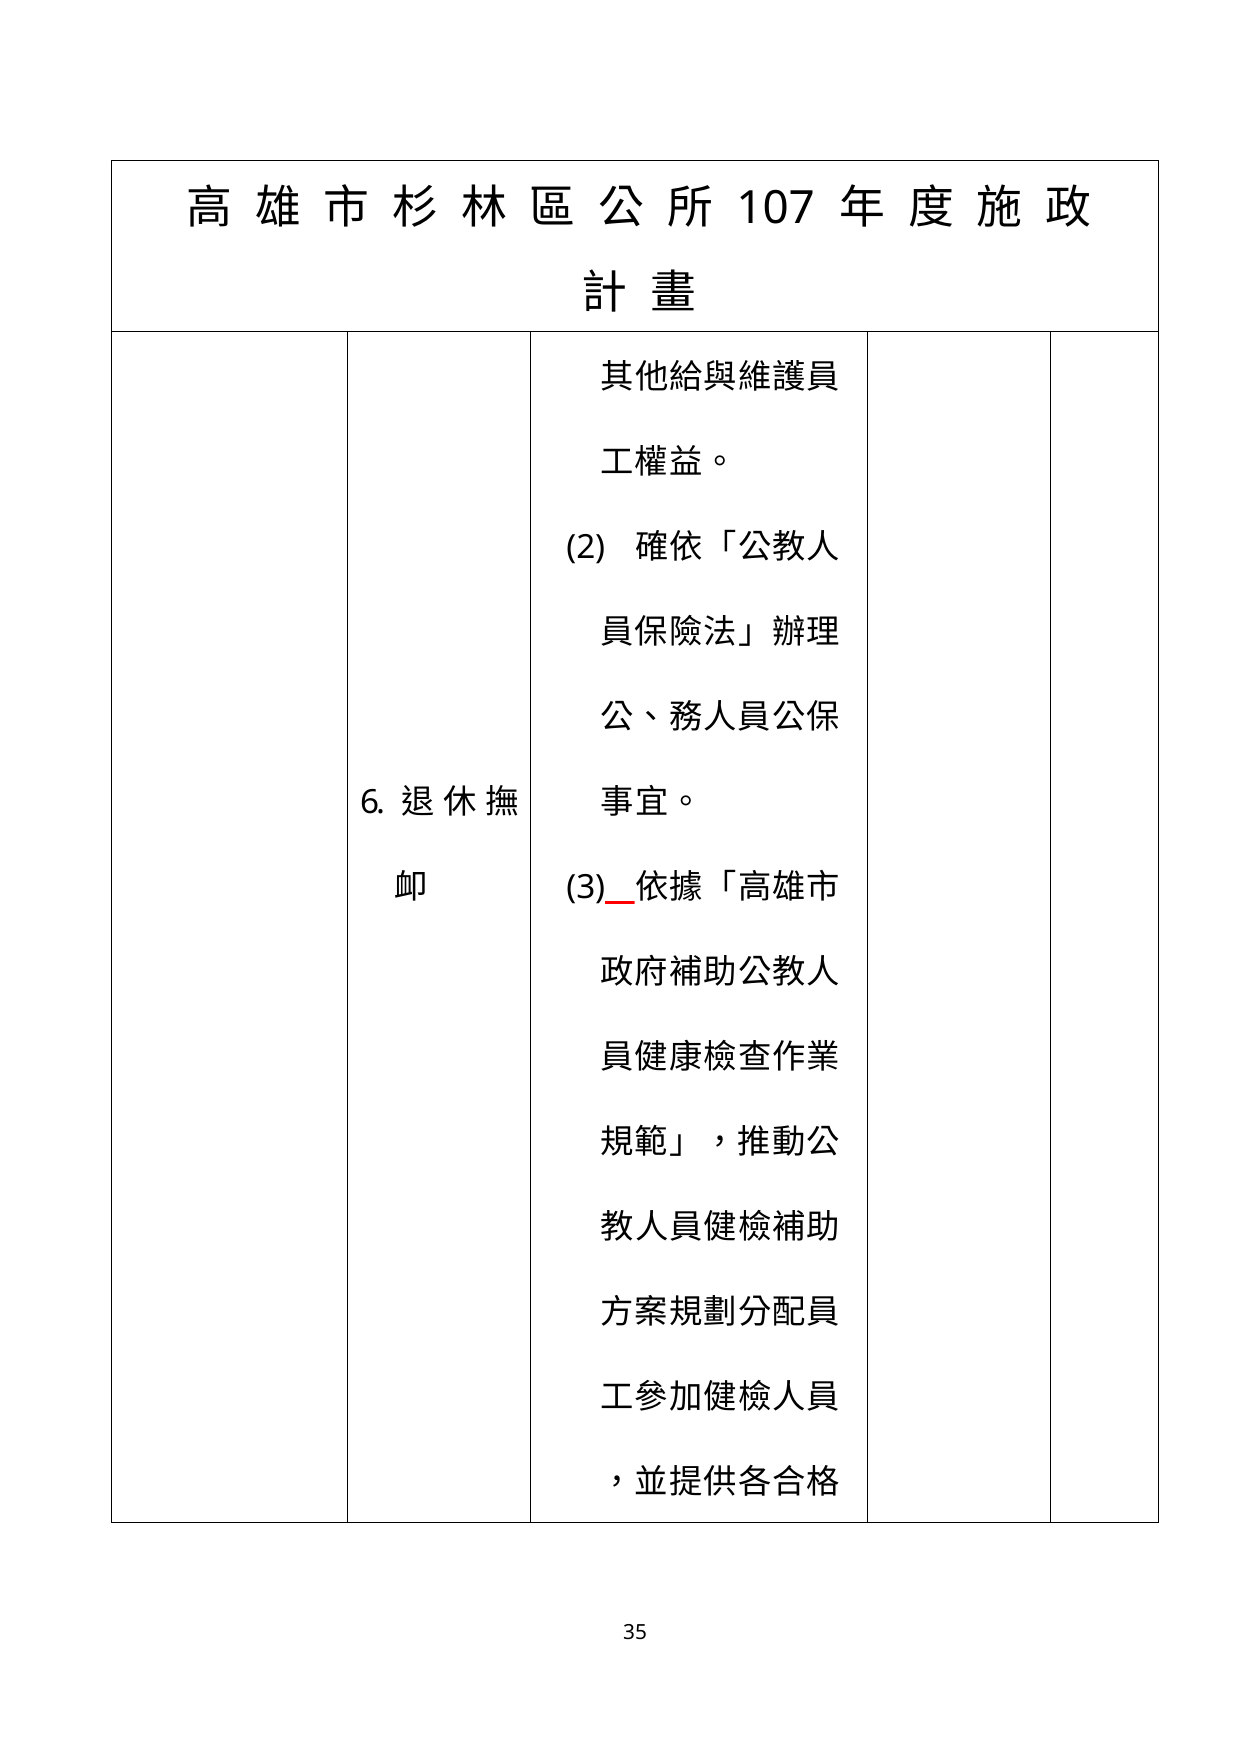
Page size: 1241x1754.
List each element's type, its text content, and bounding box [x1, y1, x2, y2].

table_cell 「一般行政-行政管理」 工作計畫項下 5833仟元 「區公所業務-業務管理」&「基層建設-小型工程」 工作計畫項下 24551仟元 基層建設 6120仟元 [868, 332, 1050, 1522]
table_cell 壹、一般行政 一、秘書室業務 (一)文書檔案管理 (二)庶務（財產、廳舍）管理 (三)財產管理 (四)出納管理 (五)研考業務 二、人事業務 人事管理 三、主計業務 (一)歲計 (二)會計 (三)統計 四、政風業務 區公所業務 民政業務 公職人員選舉 健全基層組織 里幹事服勤管理 (四)里鄰長福利及講習 (五)改善市容查(通)報 (六)改善民俗 (七)調解業務 (八)宗教業務 (九)祭祀公業申請案件之處理 (十)地政業務 (十一) 全民運動或國民教育 (十二) 社會教育暨家庭教育 (十三) 醫療防疫保健 (十五) 民防組訓 (十六) 動員應變業務 (十七) 原住民生活輔導 （十八） 客家業務 (十九) 災害防救 (二十) 古蹟及歷史建築清查提報 (二十一) 役政業務 （二十二）法制業務 四、農業業務 （一）農地 管理 （二）農業推廣與糧食生產調查 （三）水土保持 （四）林務 管理 （五）畜水產業務 （六）其他 伍、經建業務 (一)各項工程管理 (二)都市計畫 (三)水利業務 (四)建築管理 (五)辦理工廠校正暨營運調查 （六）稅務工作 陸、基層建設 柒、社政業務 (一)社會福利 (二)社區發展管理 (三)社會救助 （四）社會運動 [112, 332, 347, 1522]
table_header 高雄市杉林區公所107年度施政計畫 [112, 161, 1158, 331]
table_cell (1)蒐集輿論反映資料，專人慎重處理，以達行政效率。 (2)機密案件依照規定辦理，以確保文書作業安全。 切實依照「高雄市政府文書處理實施要點」及有關法令規定，辦理公文收發、繕校工作。 依照「印信條例」及有關法令規定管理與使用印信。 設置專人，依照「高雄市政府文書處理實施要點」及有關法令規定辦理，使文卷案案可稽，並加強作業效率，提昇管理與應用功能。 (1)財產增減、移動登帳報告登記。 (2)財產增減月報、半年報、報廢表之編擬年統計表並定期(不定期)盤點清查。 （3）「市有財產管理系統」線上作業。 充實辦公廳設備，維護公共安全及營造優質洽公環境品質。 汰換及增購資訊硬、軟體設備，提升本所網路品質及資通安全。 (1)財產撥入接收捐送及購置之處理。 (2)財產之購置及營造請購單證簽辦與核定。 (3)財產之採購依據政府採購法相關規定辦理。 (4)採購驗收完畢後，採購單位將財產增加單、發票及有關文件，送會計單位查核確認後為財產之登記。 (1)房地產等不動產權登記。 (2)辦理一般產權責任簽證。 (3)房地產租借事項。 (4)一般財產租借事項。 (5)租借爭執處理。 (1)財產損毀及遺失之調查理賠事項。 (2)財產保護及修繕事項。 (3)擬訂消防防護計畫書，依規定進行消防編組，定期進行消防演練，期能落實火災、地震等災害預防。消防設備及飲水設備安全檢測。 (4)財產稅費及防護保險之處理。 (1)財產之報損、報毀或撥出之核定。 (2)辦理動產變賣標售事項。 (3)財產各項報表編報。 (1)車輛購置、贈與、移撥及報廢。 (2)車輛登記檢驗領照納稅事宜。 (3)車輛之保險事項。 (4)車輛之調派。 (5)油料與材料、工具報銷。 (6)車輛耗油量月報表之編造。 (7)車輛肇事之處理。 (1)車輛檢修報告及經費報銷。 (2)未合保養及修理事項之處理。 （1）依工友管理規定及勞動基準法辦理。 （2）依高雄市政府事務勞力替代措施推動方案及相關規定辦理。 (1)單位及人員清潔檢查工作。 (2)辦公處所佈置及調整建議。 (3)配合清除髒亂有關推行衛生清潔檢查工作。 (4)辦公廳內外環境之美化。 (5)辦公廳搬遷、計劃、進度、合約簽訂。 將拍賣案予以公告並及時依限將處理情形函復法院。 (1)編製年度物品購置概算。 (2)成躉採購之物品核定。 (3)辦理有關事務物品之採購。 (4)事務機械器具之保管養護。 (5)運動器材之保管養護。 (1)物品驗收後之處理。 (2)非消耗性物品之借用登帳。 (1)報廢物品之處理。 (2)物品收支月報。 (3)物品收支登帳。 (1)依據政府採購法規定辦理招標公告。 (2)開標結果之簽報。 每半年填報半年報表，每年填寫年報表送財政局備查。 現金(支票)出納保管，經常與各課室密切維繫協調，依法執行，收支隨時登記，數字力求正確無誤確實。 (1)協助各課室提出研究發展計畫以助益區政革新。 (2)依照研究單位或個人所提研究計畫呈報市府敘獎。 (1)切實執行稽催工作，掌握公文處理流程。 (2)加強實施本所訂定之「人民陳情案件作業流程處理期限」，以提高時效。 (1)上級交辦及重要業務列入追蹤管理。 (2)有關業務之協調與連繫。 (1)研擬下年度施政計畫先期作業，函報民政局審核後報府審議。 (2)擬訂下年度施政計畫草案報府審查並轉送市議會核備。 (1)賡續辦理本所為民服務平時考核工作。 (2)繼續實施「表揚績優地方人士實施要點」鼓勵提倡熱心公益者。 (3)與人民有關業務做到單一窗口櫃台化，達到一貫作業要求。 (4)規劃辦理以電話及通訊處理申請案件及簡化各項申請書表及其流程，以達到便民目的。 (5)舉辦為民服務工作人員講習及分組研討以提高素質。 (6)提供民眾便捷的各種意見反映管道。 (7)撰擬每年度為民服務工作績效報告。 (1)配合市府資訊中心戶役政電腦連線，持續推動辦公室自動化，並加強培訓區政資訊人員備用。 (2)申請資訊設備，推動辦公室自動化。 (1)人民陳情案件 均依規定追蹤列管,期限內辦妥以達便民措施。 (2)接獲人民訴願案即予列管，詳查處理情形，以合情、合理、合法的原則，慎重妥善處理。 (1)依「各機關職稱及官等職等員額配置準則」等規定檢討組織編制。 (2)推動策略性人力資源管理措施及落實顧客導向之人事服務，貫徹分層負責，權責劃分明確，公文流程縮短，發揮行政效能。 (1)依法組成本所甄審委員會，以公開、公平、公正辦理陞遷審議。 (2)職務出缺，除由現職人員陞補外，均申請分發考試及格人員，以貫徹考用合一政策，或依業務需要商調他機關現職人員。 (3)依法辦理本所公 務人員任免遷調及銓審作業。 (4)落實照顧弱勢族群工作權，依規定進用身心障礙人員。 (1) 綜覈名實、信賞必罰，建立平時考核動態資料，作為考績獎懲及任免遷調之依據。 (2)依相關法令公正、公平辦理另予考績、年終考績及專案考績。對平時工作積極、業績優異或品德操守良好，有具體事蹟之人員予以激勵表揚。 (3)依照「行政院及所屬各機關公務人員平時考核要點」等相關法令加強勤惰管理，強化公務紀律，落實單位主管督導責任。 (1)加強推動「公務人員終身學習推動方案」、「各機關鼓勵公務人員積極學習英語具體措施」及「型塑學習型政府行動方案」,「推動公務人員數位進修計畫」等方案，派員參加各項訓練，培養公務人員創新觀念，提昇服務品質。 (2)鼓勵員工在職進修，積極參與各項研習課程,提升本所公務人員人力素質。 (1)按中央有關規定覈實支給員工待遇、獎金、子女教育補助費、各項生活津貼等其他給與維護員工權益。 (2)確依「公教人員保險法」辦理公、務人員公保事宜。 (3) 依據「高雄市政府補助公教人員健康檢查作業規範」，推動公教人員健檢補助方案規劃分配員工參加健檢人員，並提供各合格醫院診所健檢資訊予同仁知悉。 (4)全民健康保險：依全民健康保險法及有關規定辦理公務人員及其眷屬全民健康保險。 (1)依規定辦理退休、撫卹、資遣案件，並購買獎牌、紀念品等贈送退休人員。 (2)主動宣導有關公務人員退休撫卹之相關權益事項。 (3)依規定實施退休人員照護事項。 (4)依規定核發月退休金、月撫慰金、年撫卹金及三節慰問金，充分照護退休、撫卹人員。 (5)按時於行政院人事行政總處ECPA之軍公教人員退休撫卹資料調查表正確填報資料。 (6)按時繳納當月退撫基金費用；推動退休公務人員參與志願服務。 (1)切實執行差勤管理，對本所員工出勤，每月依規定實施不定期抽查維護辦公紀律。 (2)落實職務代理制度，建立職務代理人名冊，確實執行。 賡續建立或更新機關與個人資料，按時填送各項表報。 配合ecpa人事服務網路平台，賡續推動「人力資源管理資訊系統」（WebHR），並隨時異動更新，維持人事資料即時性與正確性。 加強實施員工參與及建議制度，以提升行政效率。利用集會等各種傳遞訊息方式，加強宣導性騷擾、性別歧視防治觀念及申訴管道，並積極拔擢績優女性同仁，並依限填報相關資料參加市府推動性別主流化。 積極推動員工協助方案，提供符合同仁、主管及機關在工作上、生活上及健康上需求之服務措施。 依中央及地方政府預算籌編原則、高雄市地方總預算案歲出概算編製應行注意事項及高雄市地方總預算編製作業手冊及有關規定，就各業務單位工作計畫所需，核實編製年度歲入與歲出預算。 預算完成法定發布或核定保留程序後，依直轄市及縣(市)單位預算執行要點及市府補充規定，參照各業務單位年度工作計畫進度，編製預算(保留)分配表函報本府主計處核定後付諸實施，並切實監督執行。 依直轄市及縣(市)單位預算執行要點規定，執行年度預算時，如有合於中央及地方政府預算籌編原則所定得請求提出追加(減)預算情形者，得報請市府核准辦理；如有合於預算法第七十條各款情事且經檢討年度預算相關經費確無法容納，得申請動支第二預備金；另依高雄市政府動支災害準備金作業要點規定，及時辦理動支災害準備金作業。 (1)經費動支簽核應與預算編列用途相符;預算執行應與計畫進度相合，如有落後，促請業務單位注意檢討改進。 (2)採購計畫應依政府採購法及相關子法規定程序辦理。 (3)健全財務秩序，加強財務內控，除嚴格審核各項收支憑證外，不定期實施現金、票據與證券查核等。 (4)依據簿籍按月編製會計報告;上半年編製半年結算報告，按年編製單位決算。 (5) 各項支付案件依法審核，除採購卡給付項目外，儘速隨到隨辦，完成支付手續。 (1)訂定本所統計業務實施計畫及執行情形之檢討。 (2)辦理各類公務統計報表之審核與管理。 (3)編製區政統計總報告。 (4)辦理公務統計報表內部稽核。 (5)配合及協調辦理各項統計調查工作。 (6)兼(協)辦統計調查人員之遴選與聯繫。 選定易滋弊端業務項目辦理業務稽核，先期發掘業務缺失並提出改進措施。 透過各種會辦案件或召開政風座談會及執行專案訪查，研提業務興革建議，提昇機關廉能形象。 聘請具法律素養之專家、學者，利用各種集會場所講解端正政風、防制貪瀆相關法令，增進員工法律常識。 檢討本所「無效率不便民」之行政規章，並透過廉政會報及主管會報適時修正，以提昇行政效率及消弭貪瀆成因。 主動發掘員工廉能事蹟，簽報首長公開表揚或獎勵，樹立公務員優良典範。 利用各種集會場所及透過媒體、網路宣導相關政風法令及鼓勵民眾勇於檢舉貪瀆不法。 辦理政風實況問卷調查，以瞭解本所政風實況，作為改善政風，策進預防貪瀆不法之參考。 (8) 依據「高雄市政府員工廉政倫理規範」暨本府準用「行政院及所屬機關機構請託關說登錄查察作業要點」妥處相關案件，並依規定登錄建檔。 (9)主動配合業務單位活動加強辦理反貪、反詐騙及消費者保護等宣導作為。 加強公務機密維護宣導工作。 實施定期與不定期機密維護檢查，發現缺失立即簽請改進。 定期辦理公務文書資料密等變更註銷作業。 針對重要行政會議及採購底價等易滋洩密事項或有關國家安全、國家利益事項，協調策訂嚴密專案保密措施，杜絕洩密情事。 加強洩密資料蒐報及查處。 辦理專案資訊機密維護檢查，配合資安演練，機先消弭資安事件，有效確保機關資訊安全。 依照本所環境特性研修訂「預防危害或破壞事件實施計畫」乙種，並結合行政力量確實執行。 實施定期與不定期預防措施安全狀況檢查，發現缺失立即簽請改善。 依據本所門禁管理安全措施確實辦理並配合保全公司，加強巡邏查察，以確保機關安全。 配合春安、十月慶典或專案期間安全維護會報，落實安全維護功能。 依據「高雄市政府及所屬各機關處理人民陳情案件要點」及「高雄市政府處理民眾抗爭事件處理程序及聯繫作業要點」有關規定，協調主管單位妥處民眾集體陳情案件，加強重大偶突發或危安事故之預警資料蒐報，並於事件發生1小時內，通報上級機關。 蒐集違反國家安全法第2條之1情事及有關危害國家安全及影響國家利益之資料，提供調查機關處理。 加強查察員工品德生活違常、行政缺失等情事，審慎研析案情，以發掘貪瀆不法。 對易滋弊端之業務，如採購案件，積極發掘，查處貪瀆不法案件。 依據行政院頒「獎勵保護檢舉貪污瀆職辦法」，受理各類檢舉案件，並依法審慎處理。 依據公職人員選舉罷免法及相關規定辦理。 高雄市里區域調整暨鄰編組辦法規定，要求各里辦公處擬訂年度工作計畫報區公所審核，並注意其執行績效，適時加以考核。 召開里業務聯繫會報，報告業務狀況、檢討改進里行政工作之推行及彙集建議案作妥切之處理。 特優里鄰長就現任且 無不良事蹟者，依規定程序及名額提經區務會議通過後報請市政府頒獎表揚。 結合轄內各單位整體力量，推動地方建設，提高服務品質。 (1)依據高雄市政府民政局訂頒之「高雄市里幹事服勤要點」辦理。 (2)訪問目的為瞭解里民一般狀況，發現困難問題主動為其服務。 (3)適時整理戶長資料之異動，並將訪問結果登記在戶長資料卡。 (4)為強化里幹事之勤，由民政課長及督導考核小組分定期與不定期方式赴里督導，並填訪查表送區長核閱，區長並作重點督導。 舉行里幹事工作會報，由各課室主管，提示工作事項，著重工作檢討、疑難問題之解決，並作成紀錄送區長核閱。 擬訂鄰長講習計畫，以溝通作法，促進政令之推行。 (1)擬訂鄰長參訪各項建設活動計畫及參加注意事項。 (2)調查參加參訪各項建設活動人數。 (3)依照計畫分梯次執行。 里鄰長於任期內死亡者，發給1次喪葬補助暨遺族慰問金，其標準如下： (1)里長：2萬元。 (2)鄰長：1萬5仟元。 每位鄰長每人每月2,000元交通費。 每位里鄰長每人每月240元。 依據全民健康保險暨相關規定辦理。 (1)要求里幹事鼓勵並宣導轄內市民自動自發(反映)改善市容。 (2)依據「高雄市政府改善市容查(通)報實施要點」辦理，對改善市容案件儘速填寫查(通)報，逕送業務有關機關辦理，並轉報市府處理。 在轄區內如有發現廢棄車輛，要求各里幹事及時查報並函轉警察單位辦理。 (1)勸導農曆7月普渡及同一主神祭典在同一天舉行。 (2)宣導中元節配合集中焚化紙錢。 (3)執行祭典拜拜節約不赴宴、不宴客，公務員率先倡導力行。 (1)組織改善民俗勸導小組勸導民眾實踐節約。 (2)勸導市民參加集團「婚禮」力求節約，不舖張。 利用各種集會(里民大會及寺廟基層會議)時宣導。 (1)利用各種集會，廣予宣導調解功能。 (2)及時召開調解委員會議調解糾紛。 每月第二週週六服務區民 不定期清查、訪視轄區內未登記之寺廟、教會(堂)，積極輔導辦理登記。 (1)加強財務稽核。 (2)輔導健全組織。 (3)掌握動態，出席各項會議。 (4)加強溝通互動、協助解決各項疑難問題。 輔導節約祭典費用，興辦公益慈善活動，以彰顯宗教慈悲濟世、教化社會、造福人群之精神。 (1)輔導祭祀公業土地派下提出祭祀公業土地登記。 (2)核發祭祀公業派下員證明。 配合宣導公告土地現值相關事宜。 (1)依耕地三七五減租條例、高雄市耕地租約登記自治條例及相關法令規定辦理耕地租約續訂、變更、終止、註銷、更正等事項。 (2)依耕地三七五租約清理要點及相關法令規定清理耕地三七五租約，遇有租約資料與實情不符部分，則後續依有關規定辦理。 (3)對於訂有三七五租約者，隨時與地政事務所聯繫依異動情形（例如終止租約、徵收、重劃、重測、分割、合併）釐正租約登記簿冊。 (1)依耕地三七五減租條例、高雄市政府及各區公所耕地租佃委員會設置要點、高雄市各級耕地租佃委員會調解調處須知等關法令規定辦理耕地租佃爭議調解。 (2)審查租佃爭議調解申請案之資格與附繳證件，並於調解前先實地勘查土地使用現況。 (3)調解會議決議內容應具體明確，會議紀錄（含筆錄）應報市府備查。 (4)經調解成立案件函報市府耕地租佃委員會發給證明書，調解不成立案件移請市府耕地租佃委員會調處。 (5)如遇天災時，召開耕地租佃委員會，勘查歉收情形，並議定減租辦理，陳報市府。 召開租佃委員會辦理。 配合非都市土地使用管制規則第5條規定，查報違反非都市土地使用管制。 (1)召開「強迫入學委員會」，執行強迫入學條例施行細則有關規定事項，並隨時追蹤中輟通報學生，執行強迫入學規定。 (2)適時調查區內學齡兒童，確實審核戶籍資料，並依學區劃分填送入學通知單。 (3)配合各校輔導休學或中輟之學生，繼續完成9年國民教育 (1)專人辦理國民體育業務。 (2) 配合體育署及本市推展全民運動政策，規劃主、承辦體育活動、輔導及推動區內社會團體辦理體育活動。 (1)加強配合推行莊敬自強端正禮俗宣導。 (2)適時配合舉辦各種社教活動。 (3)洽請社團寺廟舉辦有意義的文教活動。 (4)加強宣導守法觀念，鼓勵社區自主精神意識，以塑造優質環境，培養居民認同感。 （5）辦禮春秋季藝文活動及國語文競賽。 (1)協助衛生單位推行醫療保健及公共衛生工作。 (2)鼓勵市民按時接受各項疫苗接種。 (1)每月定期召開登革熱區級防疫指揮中心會議，建立跨單位合作機制。 (2)輔導各里成立環境整頓或環境改造相關工作之志工隊。 (3)規劃辦理里鄰長登革熱研習會及社區民眾登革熱衛教宣導。 (4)請里幹事查報各轄區破損空屋並函報各權管單位。 (5)成立「里登革熱防治小組」每週至少動員巡查1次，參與鄰里轄內孳生源清除與里民衛教宣導。 (6)協調各權責機關根本處理轄區內積水地下室、破損空屋、髒亂空地、廢輪胎廠、回收場、陽性水溝、大型隱藏性孳生源。 (7)落實大雨後48小時七大列管點複查及登革熱防治工作。 (1)於流感大流行時，配合衛生單位執行轄區臨時集中收治隔離場所防治措施。 (2)利用各種集會協助宣導市民接種流感疫苗及流感防治措施。 結合社區資源宣導「老人免費裝假牙」政策。 (1)協助宣導預防食品中毒5原則：要洗手、要清潔、要生熟食分開、要澈底加熱、要低溫保存。 (2)協助宣導民眾均衡攝取各類新鮮食物，減少因攝取大量單一食物而提高特定汙染物質之風險。 結合社區組織、團體推動社區健康營造。 (1)配合衛生單位針對所轄里長、里幹事辦理自殺防治守門人訓練，落實守門人功能，里長與里幹事分計各達轄區里數80%以上，並逐年調升至100%。 (2)利用行政資源及各項集會協助推動安心專線： 「0800788995」。 落實社區內自殺高風險個案之發掘、關懷、轉介及通報。 (1)針對社區網絡內里長、里幹事辦理毒品防制宣導課程，以增進其毒品防制知能，並建立社區藥物濫用防制網絡，以提升預防成效。 (2)協助宣導24小時不打烊免付費戒毒成功專線0800-770-885，及法務部藥頭檢舉專線0800-024 -099*2。 配合參加衛生單位辦理針對社區網絡內里長、里幹事社區(疑似)精神病患辨識及護送就醫技巧訓練。 (1)於跑馬燈或LED看板播放「檳榔子本身就是致癌 物，即使不加紅灰、白灰、荖花、荖葉等添加物，嚼它就是會致癌」、「政府提供免費子宮頸癌、乳癌、大腸癌、口腔癌四項癌症篩檢，符合篩檢資格民眾請洽各區衛生所」及「室內公共場所、室內三人以上工作場所及大眾運輸工具內全面禁止吸菸，違者將罰鍰2千至1萬元」。 (2)協助本市衛生所辦理癌症防治篩檢及菸害防制工作。 (1)協助發掘及通報社區有長期照顧需求個案。 (2)結合社區資源宣導長期照顧服務。 召開推行會報及檢討會。 加強各社區、機關學校環境清潔綠美化。 （1）加強社區共共衛生設施及家戶衛生教育。 （2）資源回收及垃圾減量。 （3）廚餘回收再利用。 (1)依據內政部國防部函頒「民防團隊編訓服勤實施規定」辦理。 (2)本區民防團、分團經常檢討。 依上級規定辦理。 遵照上級所頒演習計畫及規定辦理。 調查戰時可動員人力、物力，隨時掌握動員及徵購徵用。 （1）運用民間及學校力量協助維持交通安全。 （2）人口密集處逐年增設消防栓，以加強防火設施。 (1)依據市府年度動員分類執行計畫策訂本區動員執行計畫。 (2)辦理動員之協調、訓練與演習工作。 (1)配合辦理原住民微型經濟活動貸款、專門人才獎勵、購屋補助、整修建住宅補助及綜合發展基金貸款、國宅配售、法律服務、協助解決生活上所遭遇之困境，使其獲得實質之照顧。 (2)積極鼓勵原住民青年參加職業訓練，習得一技之長，提升生活水準。 (3)宣導原住民登記族別，提升族別註記率。 (4)輔導原住民加入全民健康保險、國民年金，保障醫療權益。 (5)輔導原住民繳納國民年金。 （1）辦理慶祝全國客家日活動。 （2）辦理客庄民俗節慶、客家產業等特色活動。 （3）營造客庄聚落環境風貌。 （4）成立客語推行委員會，協助轄區推動客語教學及客家文化活動。 (1)依轄區特性舉行防火防災(防颱、防震)宣導。 (2)印製相關防火宣導資料、標語實施里鄰宣導。 (3)利用里民大會及鄰長會議宣導居家防火、用電安全等防災宣導。 (4)輔導市民自行購置維護滅火器等消防器材及裝設照明及監視錄影設備。 (1)依據「高雄市地區災害防救計畫」及災害防救法相關規定辦理。 (2)配合「市級災害應變中心」之成立，於內部成立「緊急應變小組」，執行「災害應變中心」交付之各項災害防救任務。 (3)執行災情查報任務，並將災情彙整定時回報「災害應變中心」。 (4)整合災害防救相關業務，並由專人辦理。 (1)依據文化資產保存法相關規定辦理。 (2)填報文化部文化資產局「縣（市）古蹟或歷史建築提報表」，加蓋填報機關印信提報本市文化局辦理。 填報調查表，並檢附相關照片、地籍圖及歷史、文化、藝術、建築等價值內涵後，加蓋填報機關印信提報本市文化局辦理。 (1)依據國民兵戶籍遷出(入)，而依規定辦理本區國民兵役除(列)管理。 (2)協助市政府調集役政人員，辦理役政人員在職訓練。 (3)辦理國民兵年度總清查 (4)依據規定辦理本區內兵要地誌調查。 (5)辦理本區列管之已訓及代訓國民兵分證明書發放。 (1)辦理役男兵籍調查及因戶籍遷出(入)之役男除、列額異動管理。 (2)辦理役男徵兵檢查及預官體檢等事宜。 (3)辦理役男軍種、兵科、籤號抽籤事宜，以確定其所徵集之軍種及順序。 (4)辦辦理常備兵、預官、補充兵、及替代役徵集入營事宜。 (5) 辦理役男申請復檢、年度體位未定複檢、補檢等事宜。 (6)辦理在學學生因故 休、退學之因案緩徵人員處理等事宜 (7)為役男條件符合者，依規定辦理延期入營事宜。 (8)依規定辦理妨害兵役案件及行方不明役男查察，並會請戶政所、警察局、境管局等單位，協助查案。 (9)將本區就讀軍、警校 之學生列名管理及註記，若因故未就讀，則納入徵處。 (10)辦理役種區劃、提前退伍申請及禁、免役案件處理。 (11)受理役男替代役申請及出國請申請各項業務。 (1)辦理在營軍人及替代役在役徵屬生活扶助各項業務。 (2)辦理在營軍人貧困徵屬各項生育及喪葬補助事宜。 (3)協助推行役政有功人員表揚。 (4)配合上級兵役宣導及留守業務處理。 (5)辦理在營軍人貧困徵屬免費就醫申請及全民健保補助傷亡慰問及善後處理。 (1)辦理後備軍人異動管理、緩召業務。 (2)歸鄉報到、輔導就業、在職訓練等工作。 (3)協助高雄市後備司令部辦理後備軍人教育及點閱召集。 (4)受理後備軍人退伍令遺失或破損補換發、轉免役等各項申請事宜。 (1)依照替代備役難管理規定，受理替代役人員報到列管並嚴密辦理異動連繫掌握替代役備役動態，於15日內通報有管單位辦理。 (2)依照替代役備役男管理規定，辦理替代役備役役男回役、免予回役陳報核定。 (3)依照管理作業規定每月清查歸鄉報到成果製表呈報市府並配合市府全面清查替代役管理資料。 (1)系統維護管理 (2)系統財產之管理 (1)加強宣導國家賠償法相關條文。 (2)如有發生國家賠償事件依國家賠償法相關規定辦理國家賠償。 研究不適合實際之有關法規建議修訂或廢除。 依據農業用地作農業設施容許使用審查辦法辦理。 受理區民申請，檢證勘查，並依據「農業用地作農業使用證明認定」審查，符合後由本所核發證明書。 （1）維護農民福祉及生態環境，遵照上級政府訂頒計畫辦理確保糧食供需平衡。每年分為一期作及二期作下里受理、勘查與編造清冊。 （2）稻田多元利用-種植景觀綠肥，美化市容。 打造高產值有機養生精緻農業。 （1）依規定設置農情田間調查員分區、分段調查，彙整查報資料力求準確以供上級分析。 (2)每月份執行各花卉、雜糧及蔬菜等作物產量預測。 (1)天然災害發生期間，由本所查報災情，並立即速報給上級以作即時之應變。 (2)如經農委會公告本市達到農業天然災害現金救助區，則本所成立工作小組啟動現金救助工作，受理申報、現場勘認與編造清冊等業務。 加強輔導農民農藥使用安全，對農作物病蟲害有效防治及農藥殘留。另配合上級政府辦理滅鼠工作，以防鼠害。 提高農地利用價值輔導農民以科技方法協助農業生產俾增進農業生產力，提高農民所得。 (1)山坡地違規使用查報取締管理。 (2)山坡地保育利用宣導。 (3)衛星影像變異點查報。 於每年5至9月實施檢測工作，並依下列辦法受理申請： (1)平地造林依照行政院農業委員會訂定「平地造林直接給付及種苗配撥實施要點」，確實執行。 (2)山坡地造林依照行政院農業委員會與行政院原住民族委員會訂定「獎勵輔導造林辦法」辦理。 （1）依規定每月調查區內魚塭放養量及收穫量作為產銷輔導資料。 （2）陸上魚塭養殖漁業登記證之申請業務。 配合市府訂定計畫辦理調查作業。 (1)依據「查編與農業經營不可分離土地作業要點」辦理。 (2)受理申請期間為每年五月一日至五月三十一日；實地會勘時間為每年六月一日起至六月三十日止；並於每年七月三十一日前造冊。 依據「農耕用機器設備及農地搬運車使用免徵營業稅燃料用油作業須知」及「農業機械使用證申請及發證須知」辦理執行。 從葫蘆種植、雕刻、運用行銷、開發市場及創造商機。 協助執行颱風災害復建工程。 依據新制定高雄市市區道路管理自治條例及102年6月7日「『區公所與各局處業務待釐清事項』會議紀錄」6公尺以下道路及其附屬設施由區公所負責改善養護。 辦理各植樹綠化道路之養護工程。 核發都市土地使用分區證明書。 (1)建請市政府清疏區內各區域排水圳,促使排水暢通。 (2)建請市政府整治或清疏區內野溪,改善淤積問題以利排水。 (3)中小排水（一般排水）管理、新建、修建及計畫提報。 (1）雨水下水道管理、新建、修建及計畫提報。 (2）高雄市政府委託辦理事項 (3)道路側溝新建、修建及計畫提報。 (4)災修工程案件提報。 辦理高屏溪水質水量保護區水源保育與回饋計畫事項 (1)協助核發無自用農舍證明書。 (2)違章建築查報,請高雄市政府依法拆除違建物。 配合市府辦理「工廠校正暨營運調查」工作。 （1）配合財稅相關單位辦理各項稅務宣導。 （2）財產稅（房屋稅、地價稅）補單事宜。 依據新制定高雄市市區道路管理自治條例執行6公尺以下道路、橋樑及其附屬設施等之改善及維護。 (1)辦理中低收入老人生活津貼。 (2)辦理中低老人暨身心障礙者特別照顧津貼。 (3)辦理重陽節敬老活動暨禮金發放。 (4)受理優惠記名卡的申請。 （5）辦理設籍本市1年且年滿65歲以上老人參加全民健保自付額補助及核退事宜。 (1)辦理身心障礙手冊製作相關業務。 (2)身心障礙者健康保險保險費補助。 (3)辦理各項身心障礙者生活補助、生活輔助器具費用及日間照顧及住宿式照顧費用補助。 (4)輔導身心障礙者減免汽車牌照稅及申報綜合所得稅,享有身心障礙者特別扣除額。 (5)身心障礙者就業服務、職業訓練宣導。 (6)辦理中低老人暨身心障礙者特別照顧津貼。 (7)辦理身心障礙者優惠記名卡的申請。 (1)辦理弱勢單親家庭子女生活、教育補助申請，經調查、核定後，列冊補助。 (2)受理特殊境遇家庭緊急生活扶助與子女生活津貼、托育津貼及教育補助證明等之申請審核及核定。 (3)受理弱勢家庭兒童及少年緊急生活扶助申請與初審，函送社會局複審及核定。 （4）辦理父母未就業家庭育兒津貼。 (5)受理特殊境遇家庭身分證明之申請審核。 (6)受理設籍前新住民遭逢特殊境遇之家庭扶助之申請審核及核定。 (7)辦理弱勢兒童及少年生活扶助之申請審核及核定。 (8)受理弱勢兒童及少年醫療補助之申請與初審，送社會局複審、核定。 區公所里幹事及其他執行兒童及少年福利業務人員，於辦理經濟扶助案件審核或執行社會救助等業務時，應主動關懷轄內兒童及少年，發現符合兒童及少年保護或兒少高風險家庭指標者應立即通報社會局。 (1)輔導社區會務財務功能健全。輔導社區生產建設基金之運用與管理並定期（一年）查核存款情形。 (2)推展社區工作業務。 (3)督導社區確實辦理成果維護。 (4)輔導社區發展協會注重在地人才培力，促進永續經營。 (5)輔導社區發展協會推行社區福利服務。 (6)協助社區建立在地特色。 （1）結合社區資源宣導長期照顧服務。 （2）協助發掘及通報社區有長期照顧需求個案至本市長期照顧管理中心。 (1)辦理低收入戶、中低收入戶暨各項社會福利事項申請。 (2)積極輔導低收入戶就業自立。 (3)結合民間慈善資源辦理寒冬送暖，加強對低收入戶及中低收入戶家庭之照顧。 (1)辦理經濟弱勢傷病醫療、看護費用補助。 (2)辦理低收入戶及中低收入戶第五類福保身分納保業務。 辦理生活陷困之中低收入戶及低收入戶及經濟弱勢民眾急難救助申請，並評估層轉衛生福利部申請救助。 (1)依災害救助相關規定核發救濟金。 (2)建立救災物資及儲備作業機制，暢通災害期間救災物資調動管道。 (3)整備充實災害收容救濟站，辦理災害期間災民收容安置作業 配合上級政策落實全民健保工作。 依據國民年金法辦理被保險人所得未達一定標準資格辦理申請案件之受理、審核及年度總清查工作。並辦理欠費保險人訪視工作及地區性宣導活動等事項。 配合勞政單位宣導就業相關資訊。 （1）訂定各項慶典活動計畫。 （2）召集籌備會研討活動內容，熱烈慶祝各項慶典節日。 （3）表揚模範父親及母親活動。 [531, 332, 867, 1522]
table_cell [1051, 332, 1158, 1522]
table_cell 1.加強處理機要、機密文件業務，達到迅速、確實效果。 2.加強文書管理 3.印信典守 4.加強檔案管理 1.財產登記 2.廳舍修繕維護 3.充實本所資訊設備 4.財產增置 5.財產經營 6.財產養護 7.財產減損 8.車輛管理使用 9.車輛保養及修理 10.職工管理 11.辦公廳舍管理 12.處理法院各項拍賣案件 13.財務及物品採購 14.驗收保管 15.登記與報廢 16.勞務招標 依照財產管理辦法規定辦理 依照規定辦理，以達到隨收隨解之目標。 1.擬訂研究發展計畫，提高工作效率。 2.公文查詢、稽催、杜絕公文積壓或延誤。 3.管制業務，確實執行。 4.強化施政計畫作業，落實施政績效。 5.加強行政革新方案，做好為民服務工作，促進區政革新績效。 6.持續推動辦公室自動化作業 7.管制考 核各項計 畫、陳情案件列管及特定管制件之審核 1.組織編制 2.貫徹考試用人，任免、遷調、銓審作業依限辦理 3.考核獎懲 4.訓練進修 5.待遇福利 6.退休撫卹 7.勤惰管理 8.人事資料管理與服務 9.賡續推動參與及建議制度、性騷擾及性別歧視防治、拔擢績優女性落實性別主流化 10.協助機關及同仁解決可能影響工作效能之相關問題 1.單位預算之籌編 2.單位預算分配及執行 3.追加（減）預算及動支預備金之辦理。 嚴密預算執行，發揮會計管理功能 辦理各項統計業務，發揮統計支援決策功能 1.政風預防工作 2.加強公務機密維護 3.預防危害或破壞事件 4.貪瀆發掘 5.查處檢舉事項 配合高雄市選舉委員會辦理第3屆市長、議員暨里長等選舉相關選務工作。 1.核定各里辦公處工作計畫 2.召開里業務會報及里長座談會 3.資深里鄰長獎勵及特優里鄰長表揚 4發揮區政聯繫會報 1.加強里幹事服勤 2.舉行里幹事工作會報 1.辦理鄰長講習 2.辦理鄰長參訪各項建設活動 3.里鄰長喪葬補助費 4.鄰長交通費 5.義務職辦公補助費 6.里鄰長健康保險 1.維護市容整潔促進美化環境以增進市民生活品質 2.查報有牌廢棄車輛 1.統一拜拜 2.婚喪喜慶節約 3.端正禮俗宣導 1.排除糾紛，疏減訟源，增進社會和諧。 2.法律諮詢服務 1.辦理寺廟、教會(堂)登記之申請。 2.加強寺廟、教會(堂)管理與輔導。 3.輔導寺廟、教會(堂)興辦公益慈善活動。 祭祀公業之清查 1.協助推行平均地權政策 2.確保三七五減租之成果，維護租佃雙方權益 3.調解耕地租佃爭議，疏減訟源 4.租佃爭議案件 5. 非都市土地使用管制 1.配合推行義務教育、普及國民教育。 2.依國民體育法第4條第2項之規定：「應置體育行政人員，負責轄區內 國民體育活動之規劃、輔導及推動事宜。 舉辦各項藝文活動端正社會風氣，提升市民生活品質。 1.醫療防疫保健工作及疫苗接種 2.登革熱防治宣導 3.有效預防流感感染 4.老人免費裝假牙服務 5.預防食品中毒5要及認識食品風險 6.社區健康營造 7. 自殺防治守門人訓練 8.高風險通報 9.反毒宣導 10. 精神疾病辨識及社區(疑似)精神病患護送技巧訓練 11.檳榔危害 、菸害防制及癌症防治宣導 12.社區長期照顧服務 13.國家清潔週推行消除髒亂 14.環境清潔美化競賽 15.整頓社區環境衛生 1.加強民防團隊員編組管理 2.民防團隊常年訓練 3.執行上級交辦之民防演習 1.人力、物力調查及徵購洽借 2.增設消防栓及設備 充實年度各項動員整備工作，以強化全民國防理念。 改善原住民生活，輔導原住民就業。 發展保存客庄文化 1.防災宣導 2.辦理災害防救措施 1.古蹟提報 2.歷史建築提報 1.辦理兵役編練業務 2.辦理兵役徵集業務 3.辦理兵役勤務業務 4.辦理兵管理業務 5.辦理替代役備役理業務 6.戶役政系統管理業務 國家賠償 法制作業 1.農業設施容許使用同意書核發 2.農業用地使用證明書之核發 1.水旱田利用調整計畫 2.規劃有機農業區 3.農情調查 4.農業天然災害查報及救助 5.糧食生產環境維護 6.農地利用綜合規劃 山坡地查報 造林業務 1.陸上水產養殖調查及登記證申請 2.家畜情資調查 1.查編與農業經營不可分離之土地 2.農機管理 3.葫蘆文化產業推展 1.辦理小型工程 2.執行6公尺以下道路、橋樑及其附屬設施等之改善及維護。 3.公園綠地綠美化及認養管理。 辦理都市計畫行政管理及使用分區證明核發。 1.辦理河川、區域排水與野溪等清理疏濬改善。 2.水利行政之處理及水利事業之興辦 3.回饋金業務 依建築法規定辦理行政業務及違章建築管理。 工廠校正 協辦稅務事宜。 小型工程 1.老人福利 2.身心障礙者福利 3.兒童、婦女福利 4.兒童及少年保護與高風險家庭通報篩檢 1.加強推行社區發展工作 2.社區長期照顧服務 1.低收入戶及中低收入戶 2.醫療補助 3.急難救助及馬上關懷 4.災害救助 5.辦理全民健保業務 6.辦理國民年金業務 7.辦理就業輔導 配合節日慶典 [348, 332, 530, 1522]
